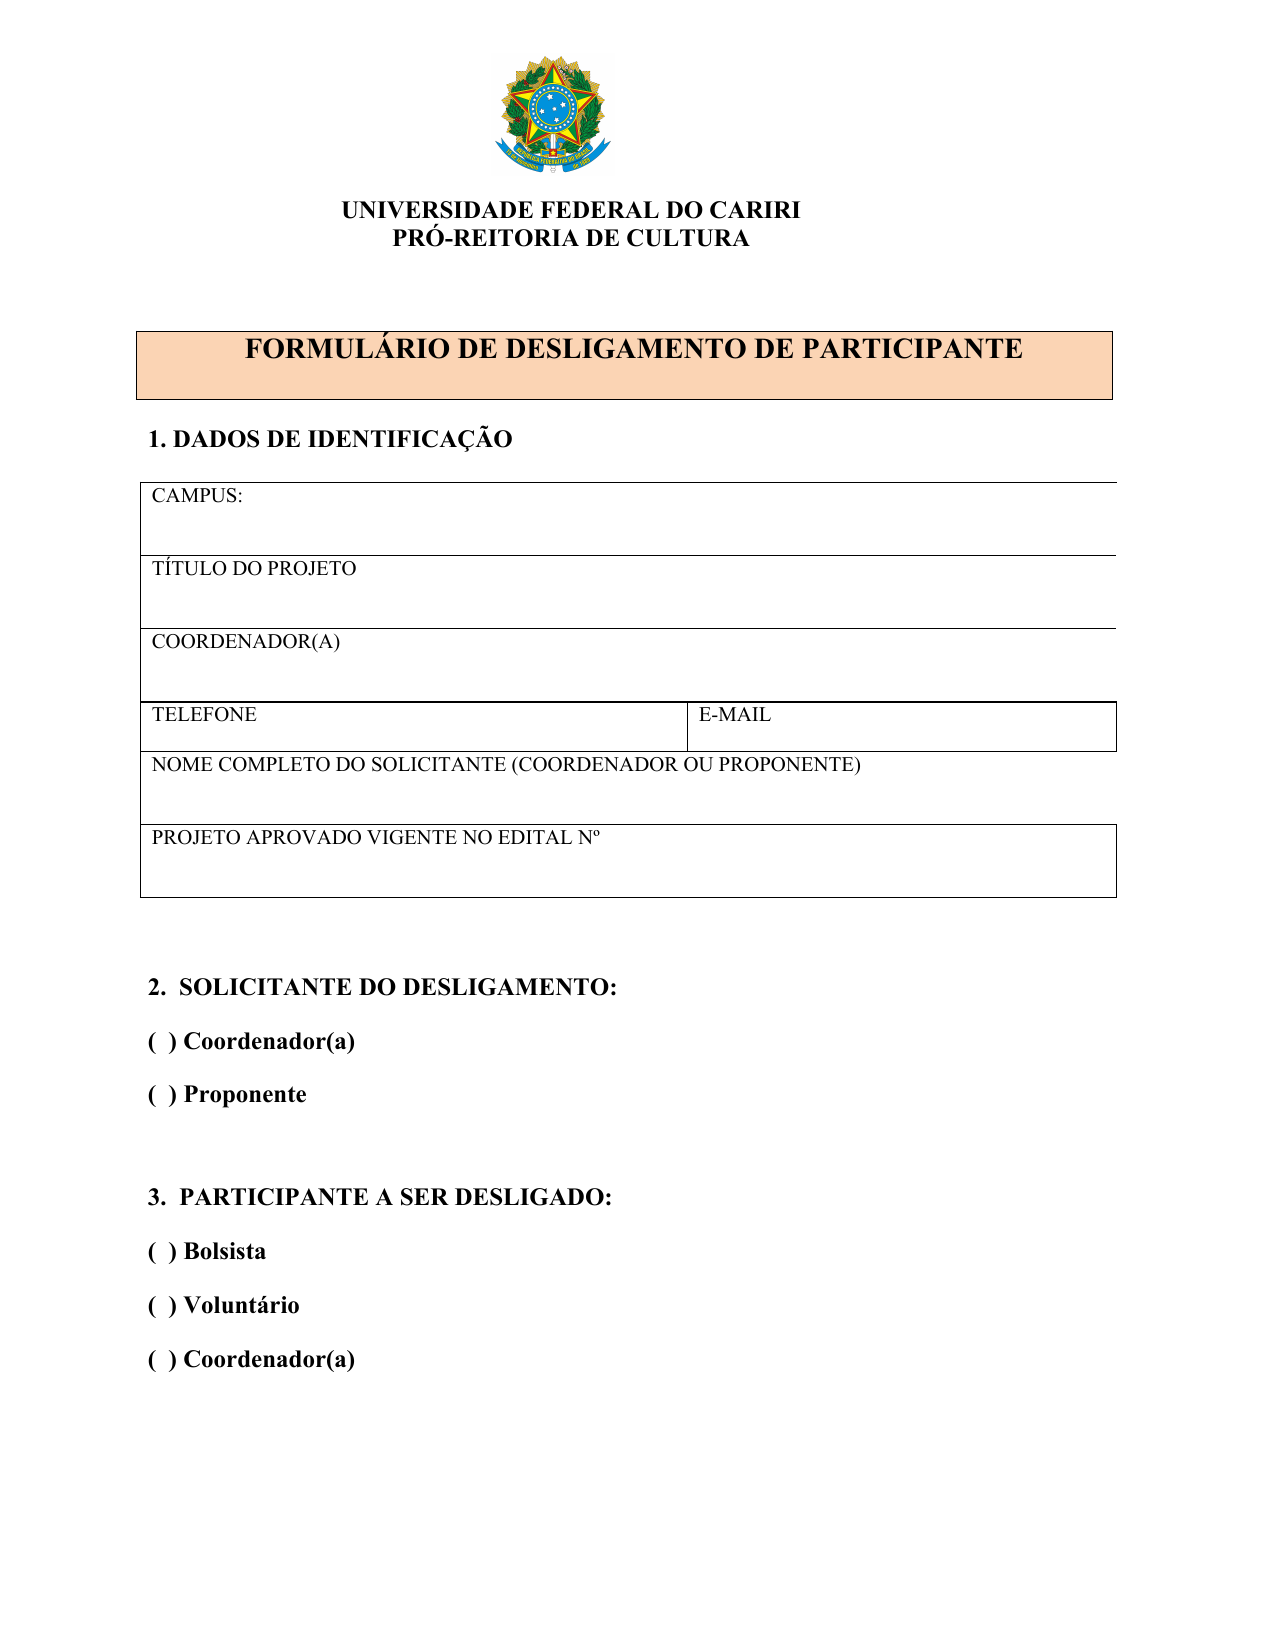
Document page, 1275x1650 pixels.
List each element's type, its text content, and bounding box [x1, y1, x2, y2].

table_cell TELEFONE [141, 703, 687, 751]
text ( ) Voluntário [148, 1290, 964, 1319]
table_cell PROJETO APROVADO VIGENTE NO EDITAL Nº [141, 825, 1116, 897]
text 3. PARTICIPANTE A SER DESLIGADO: [148, 1182, 964, 1211]
table_cell NOME COMPLETO DO SOLICITANTE (COORDENADOR OU PROPONENTE) [141, 752, 1117, 824]
table_header CAMPUS: [141, 483, 1117, 555]
text 2. SOLICITANTE DO DESLIGAMENTO: [148, 972, 964, 1001]
table_cell COORDENADOR(A) [141, 628, 1117, 701]
text ( ) Bolsista [148, 1236, 964, 1265]
text 1. DADOS DE IDENTIFICAÇÃO [148, 424, 964, 453]
table_cell TÍTULO DO PROJETO [141, 555, 1117, 628]
picture [491, 53, 615, 176]
text ( ) Coordenador(a) [148, 1344, 964, 1372]
table_header FORMULÁRIO DE DESLIGAMENTO DE PARTICIPANTE [137, 332, 1112, 399]
table_cell E-MAIL [688, 703, 1116, 751]
text ( ) Proponente [148, 1079, 964, 1108]
text ( ) Coordenador(a) [148, 1026, 964, 1054]
